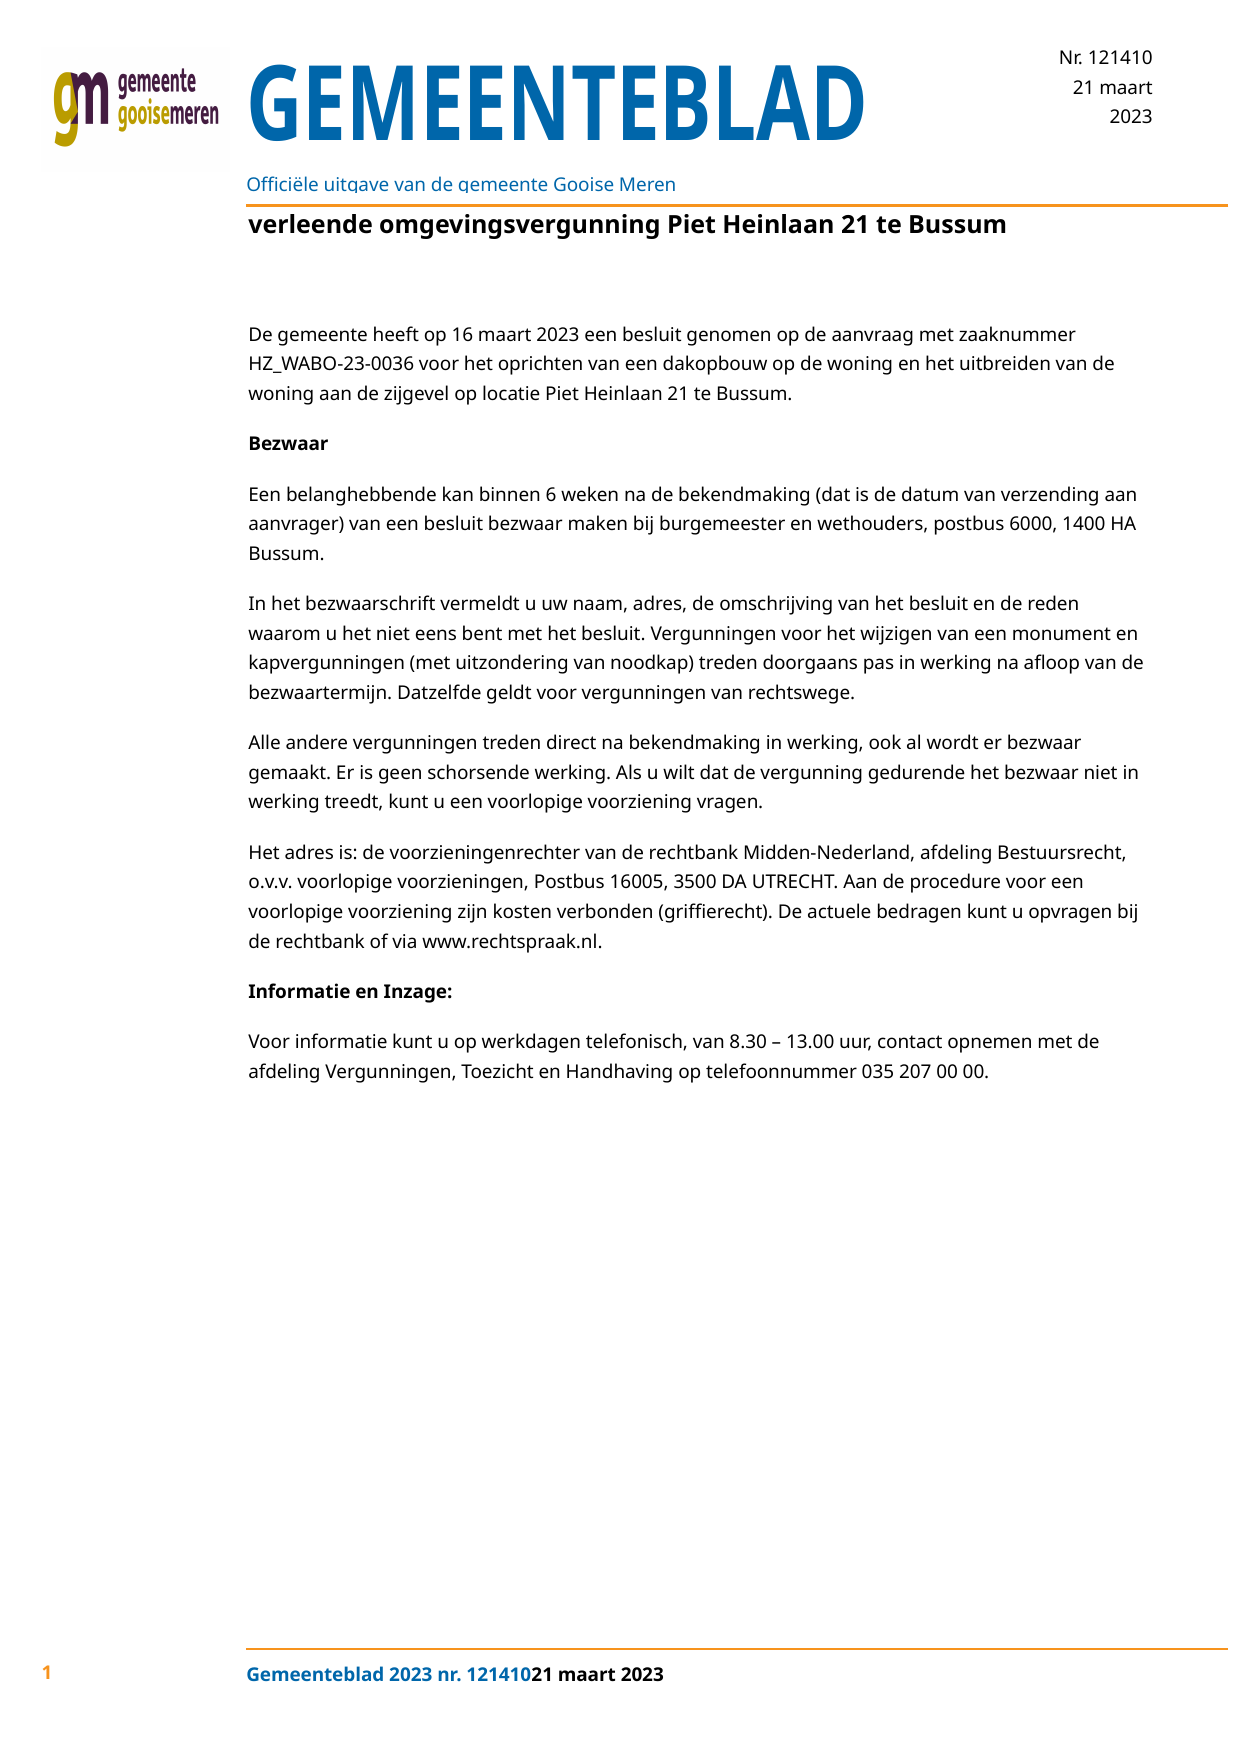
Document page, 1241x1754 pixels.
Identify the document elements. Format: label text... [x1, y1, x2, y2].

text verleende omgevingsvergunning Piet Heinlaan 21 te Bussum [248, 207, 1152, 241]
text Bezwaar [248, 430, 1152, 456]
picture [41, 47, 231, 172]
text De gemeente heeft op 16 maart 2023 een besluit genomen op de aanvraag met zaaknummer HZ_WABO-23-0036 voor het oprichten van een dakopbouw op de woning en het uitbreiden van de woning aan de zijgevel op locatie Piet Heinlaan 21 te Bussum. [248, 321, 1152, 406]
text Voor informatie kunt u op werkdagen telefonisch, van 8.30 – 13.00 uur, contact opnemen met de afdeling Vergunningen, Toezicht en Handhaving op telefoonnummer 035 207 00 00. [248, 1029, 1152, 1084]
text Informatie en Inzage: [248, 978, 1152, 1004]
text Een belanghebbende kan binnen 6 weken na de bekendmaking (dat is de datum van verzending aan aanvrager) van een besluit bezwaar maken bij burgemeester en wethouders, postbus 6000, 1400 HA Bussum. [248, 481, 1152, 566]
text Het adres is: de voorzieningenrechter van de rechtbank Midden-Nederland, afdeling Bestuursrecht, o.v.v. voorlopige voorzieningen, Postbus 16005, 3500 DA UTRECHT. Aan de procedure voor een voorlopige voorziening zijn kosten verbonden (griffierecht). De actuele bedragen kunt u opvragen bij de rechtbank of via www.rechtspraak.nl. [248, 839, 1152, 953]
text Alle andere vergunningen treden direct na bekendmaking in werking, ook al wordt er bezwaar gemaakt. Er is geen schorsende werking. Als u wilt dat de vergunning gedurende het bezwaar niet in werking treedt, kunt u een voorlopige voorziening vragen. [248, 729, 1152, 814]
text In het bezwaarschrift vermeldt u uw naam, adres, de omschrijving van het besluit en de reden waarom u het niet eens bent met het besluit. Vergunningen voor het wijzigen van een monument en kapvergunningen (met uitzondering van noodkap) treden doorgaans pas in werking na afloop van de bezwaartermijn. Datzelfde geldt voor vergunningen van rechtswege. [248, 590, 1152, 705]
